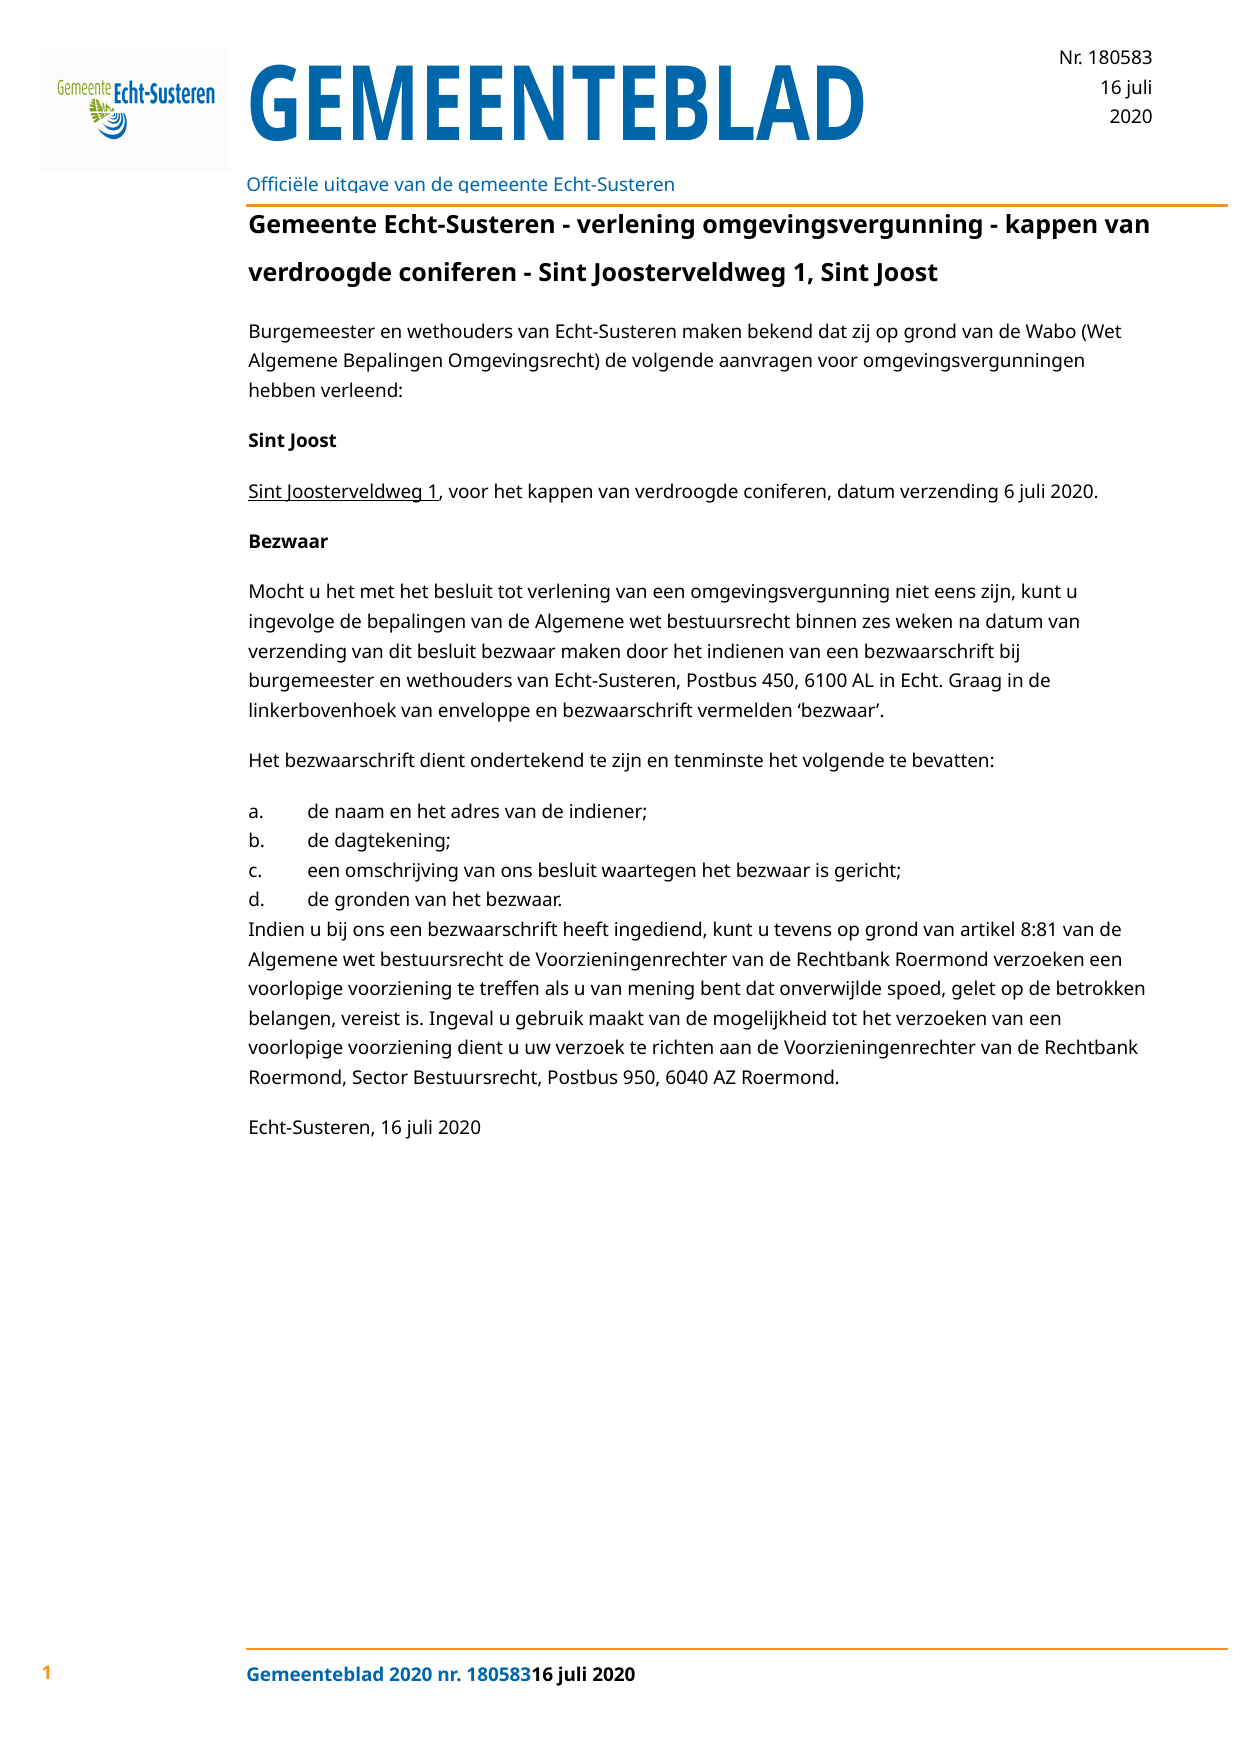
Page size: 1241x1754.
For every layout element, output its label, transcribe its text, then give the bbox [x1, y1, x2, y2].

list de naam en het adres van de indiener; [248, 798, 1152, 824]
text Bezwaar [248, 528, 1152, 554]
picture [41, 47, 231, 172]
text Het bezwaarschrift dient ondertekend te zijn en tenminste het volgende te bevatten: [248, 747, 1152, 773]
text Sint Joost [248, 427, 1152, 453]
list de dagtekening; [248, 827, 1152, 853]
text Burgemeester en wethouders van Echt-Susteren maken bekend dat zij op grond van de Wabo (Wet Algemene Bepalingen Omgevingsrecht) de volgende aanvragen voor omgevingsvergunningen hebben verleend: [248, 318, 1152, 403]
text Sint Joosterveldweg 1, voor het kappen van verdroogde coniferen, datum verzending 6 juli 2020. [248, 478, 1152, 504]
list de gronden van het bezwaar. [248, 887, 1152, 912]
text Echt-Susteren, 16 juli 2020 [248, 1114, 1152, 1140]
list een omschrijving van ons besluit waartegen het bezwaar is gericht; [248, 857, 1152, 883]
text Indien u bij ons een bezwaarschrift heeft ingediend, kunt u tevens op grond van artikel 8:81 van de Algemene wet bestuursrecht de Voorzieningenrechter van de Rechtbank Roermond verzoeken een voorlopige voorziening te treffen als u van mening bent dat onverwijlde spoed, gelet op de betrokken belangen, vereist is. Ingeval u gebruik maakt van de mogelijkheid tot het verzoeken van een voorlopige voorziening dient u uw verzoek te richten aan de Voorzieningenrechter van de Rechtbank Roermond, Sector Bestuursrecht, Postbus 950, 6040 AZ Roermond. [248, 916, 1152, 1090]
text Mocht u het met het besluit tot verlening van een omgevingsvergunning niet eens zijn, kunt u ingevolge de bepalingen van de Algemene wet bestuursrecht binnen zes weken na datum van verzending van dit besluit bezwaar maken door het indienen van een bezwaarschrift bij burgemeester en wethouders van Echt-Susteren, Postbus 450, 6100 AL in Echt. Graag in de linkerbovenhoek van enveloppe en bezwaarschrift vermelden ‘bezwaar’. [248, 579, 1152, 723]
text Gemeente Echt-Susteren - verlening omgevingsvergunning - kappen van verdroogde coniferen - Sint Joosterveldweg 1, Sint Joost [248, 207, 1152, 288]
